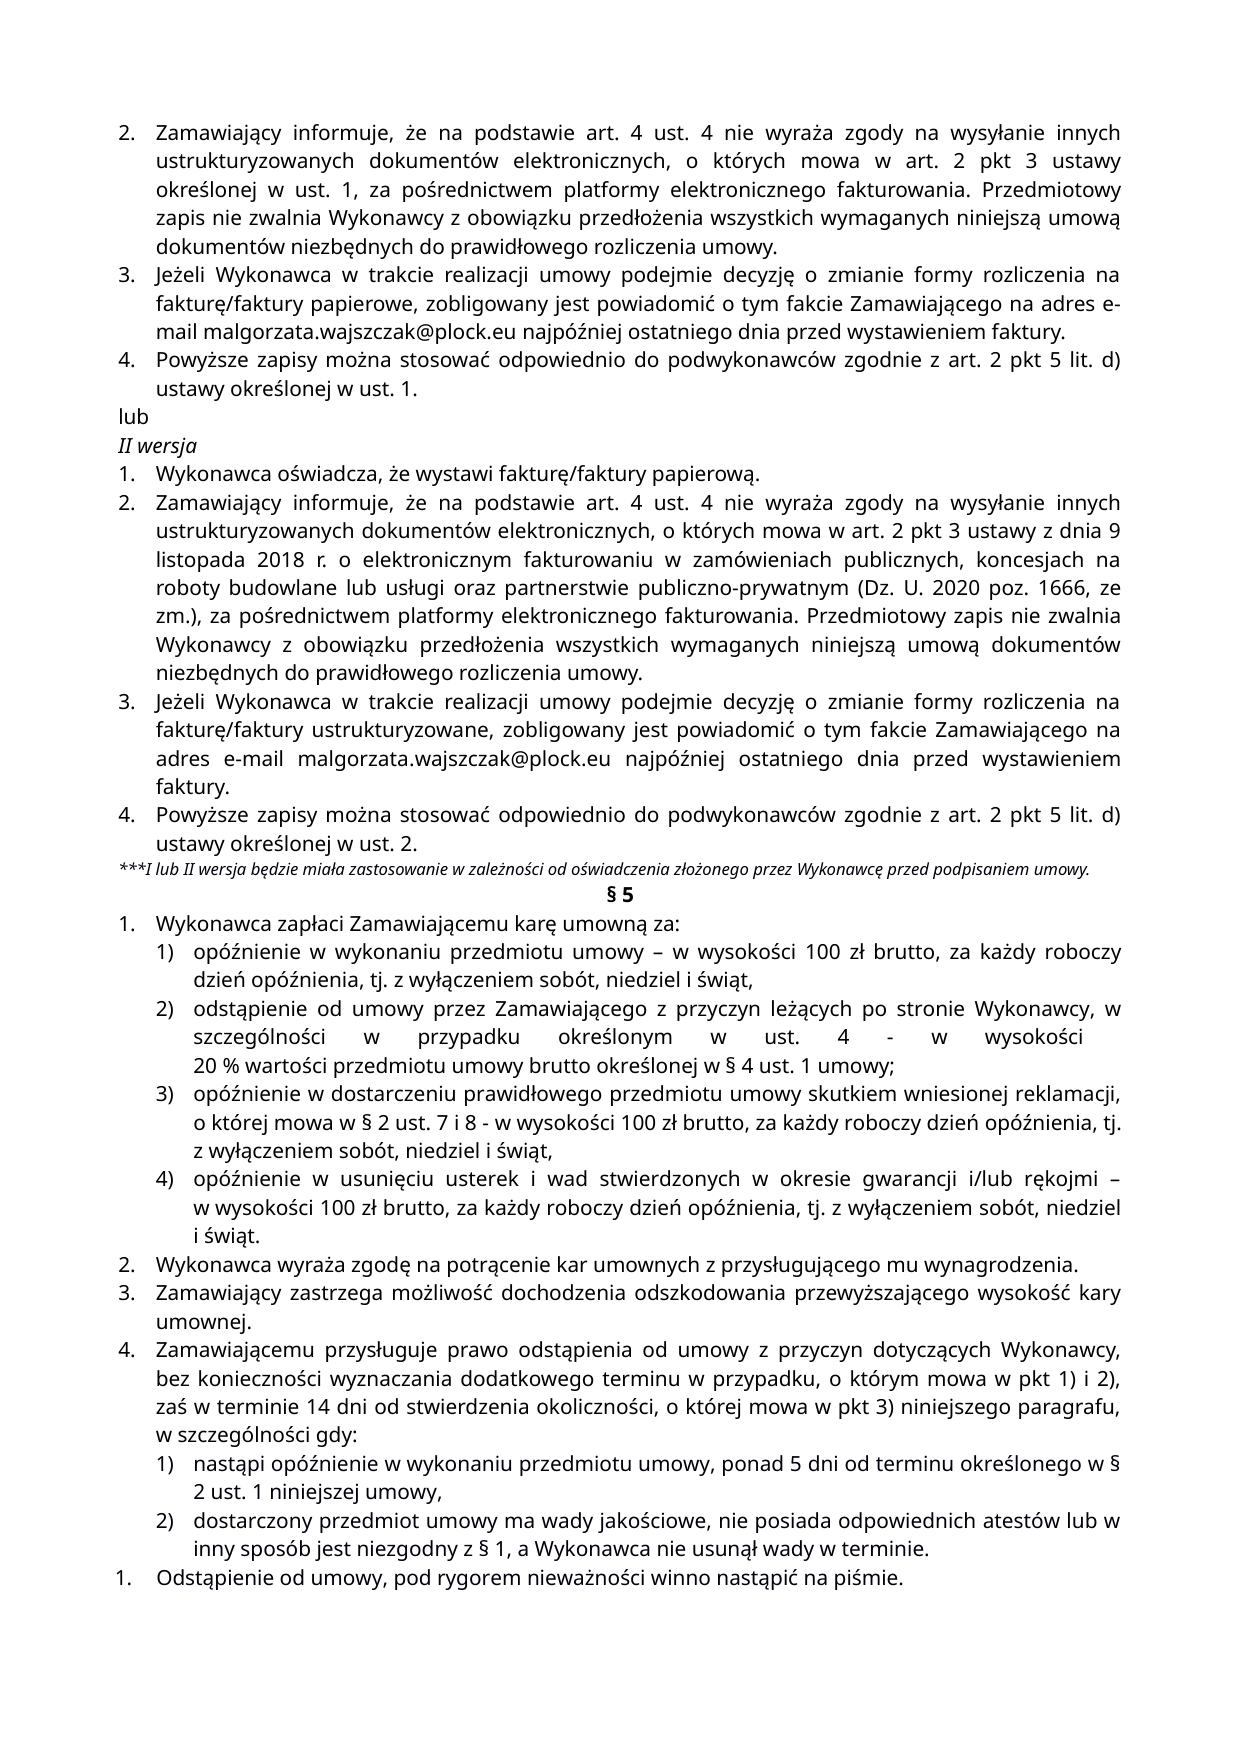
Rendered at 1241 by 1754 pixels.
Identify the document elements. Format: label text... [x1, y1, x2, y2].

text lub [118, 402, 1122, 431]
list Zamawiający informuje, że na podstawie art. 4 ust. 4 nie wyraża zgody na wysyłanie innych ustrukturyzowanych dokumentów elektronicznych, o których mowa w art. 2 pkt 3 ustawy określonej w ust. 1, za pośrednictwem platformy elektronicznego fakturowania. Przedmiotowy zapis nie zwalnia Wykonawcy z obowiązku przedłożenia wszystkich wymaganych niniejszą umową dokumentów niezbędnych do prawidłowego rozliczenia umowy. [118, 118, 1122, 260]
text § 5 [118, 880, 1122, 909]
list Powyższe zapisy można stosować odpowiednio do podwykonawców zgodnie z art. 2 pkt 5 lit. d) ustawy określonej w ust. 1. [118, 346, 1122, 402]
list odstąpienie od umowy przez Zamawiającego z przyczyn leżących po stronie Wykonawcy, w szczególności w przypadku określonym w ust. 4 - w wysokości 20 % wartości przedmiotu umowy brutto określonej w § 4 ust. 1 umowy; [156, 994, 1122, 1079]
text II wersja [118, 431, 1122, 459]
list Zamawiający informuje, że na podstawie art. 4 ust. 4 nie wyraża zgody na wysyłanie innych ustrukturyzowanych dokumentów elektronicznych, o których mowa w art. 2 pkt 3 ustawy z dnia 9 listopada 2018 r. o elektronicznym fakturowaniu w zamówieniach publicznych, koncesjach na roboty budowlane lub usługi oraz partnerstwie publiczno-prywatnym (Dz. U. 2020 poz. 1666, ze zm.), za pośrednictwem platformy elektronicznego fakturowania. Przedmiotowy zapis nie zwalnia Wykonawcy z obowiązku przedłożenia wszystkich wymaganych niniejszą umową dokumentów niezbędnych do prawidłowego rozliczenia umowy. [118, 488, 1122, 687]
list opóźnienie w dostarczeniu prawidłowego przedmiotu umowy skutkiem wniesionej reklamacji, o której mowa w § 2 ust. 7 i 8 - w wysokości 100 zł brutto, za każdy roboczy dzień opóźnienia, tj. z wyłączeniem sobót, niedziel i świąt, [156, 1079, 1122, 1164]
list Jeżeli Wykonawca w trakcie realizacji umowy podejmie decyzję o zmianie formy rozliczenia na fakturę/faktury ustrukturyzowane, zobligowany jest powiadomić o tym fakcie Zamawiającego na adres e-mail malgorzata.wajszczak@plock.eu najpóźniej ostatniego dnia przed wystawieniem faktury. [118, 687, 1122, 801]
list Wykonawca zapłaci Zamawiającemu karę umowną za: [118, 909, 1122, 937]
list opóźnienie w usunięciu usterek i wad stwierdzonych w okresie gwarancji i/lub rękojmi – w wysokości 100 zł brutto, za każdy roboczy dzień opóźnienia, tj. z wyłączeniem sobót, niedziel i świąt. [156, 1164, 1122, 1250]
list dostarczony przedmiot umowy ma wady jakościowe, nie posiada odpowiednich atestów lub w inny sposób jest niezgodny z § 1, a Wykonawca nie usunął wady w terminie. [156, 1506, 1122, 1563]
list Odstąpienie od umowy, pod rygorem nieważności winno nastąpić na piśmie. [114, 1563, 1122, 1591]
list nastąpi opóźnienie w wykonaniu przedmiotu umowy, ponad 5 dni od terminu określonego w § 2 ust. 1 niniejszej umowy, [156, 1449, 1122, 1506]
list Wykonawca wyraża zgodę na potrącenie kar umownych z przysługującego mu wynagrodzenia. [118, 1250, 1122, 1278]
text ***I lub II wersja będzie miała zastosowanie w zależności od oświadczenia złożonego przez Wykonawcę przed podpisaniem umowy. [118, 857, 1122, 880]
list Jeżeli Wykonawca w trakcie realizacji umowy podejmie decyzję o zmianie formy rozliczenia na fakturę/faktury papierowe, zobligowany jest powiadomić o tym fakcie Zamawiającego na adres e-mail malgorzata.wajszczak@plock.eu najpóźniej ostatniego dnia przed wystawieniem faktury. [118, 260, 1122, 346]
list Powyższe zapisy można stosować odpowiednio do podwykonawców zgodnie z art. 2 pkt 5 lit. d) ustawy określonej w ust. 2. [118, 801, 1122, 857]
list Wykonawca oświadcza, że wystawi fakturę/faktury papierową. [156, 459, 1122, 488]
list Zamawiającemu przysługuje prawo odstąpienia od umowy z przyczyn dotyczących Wykonawcy, bez konieczności wyznaczania dodatkowego terminu w przypadku, o którym mowa w pkt 1) i 2), zaś w terminie 14 dni od stwierdzenia okoliczności, o której mowa w pkt 3) niniejszego paragrafu, w szczególności gdy: [118, 1335, 1122, 1449]
list opóźnienie w wykonaniu przedmiotu umowy – w wysokości 100 zł brutto, za każdy roboczy dzień opóźnienia, tj. z wyłączeniem sobót, niedziel i świąt, [156, 937, 1122, 994]
list Zamawiający zastrzega możliwość dochodzenia odszkodowania przewyższającego wysokość kary umownej. [118, 1278, 1122, 1335]
